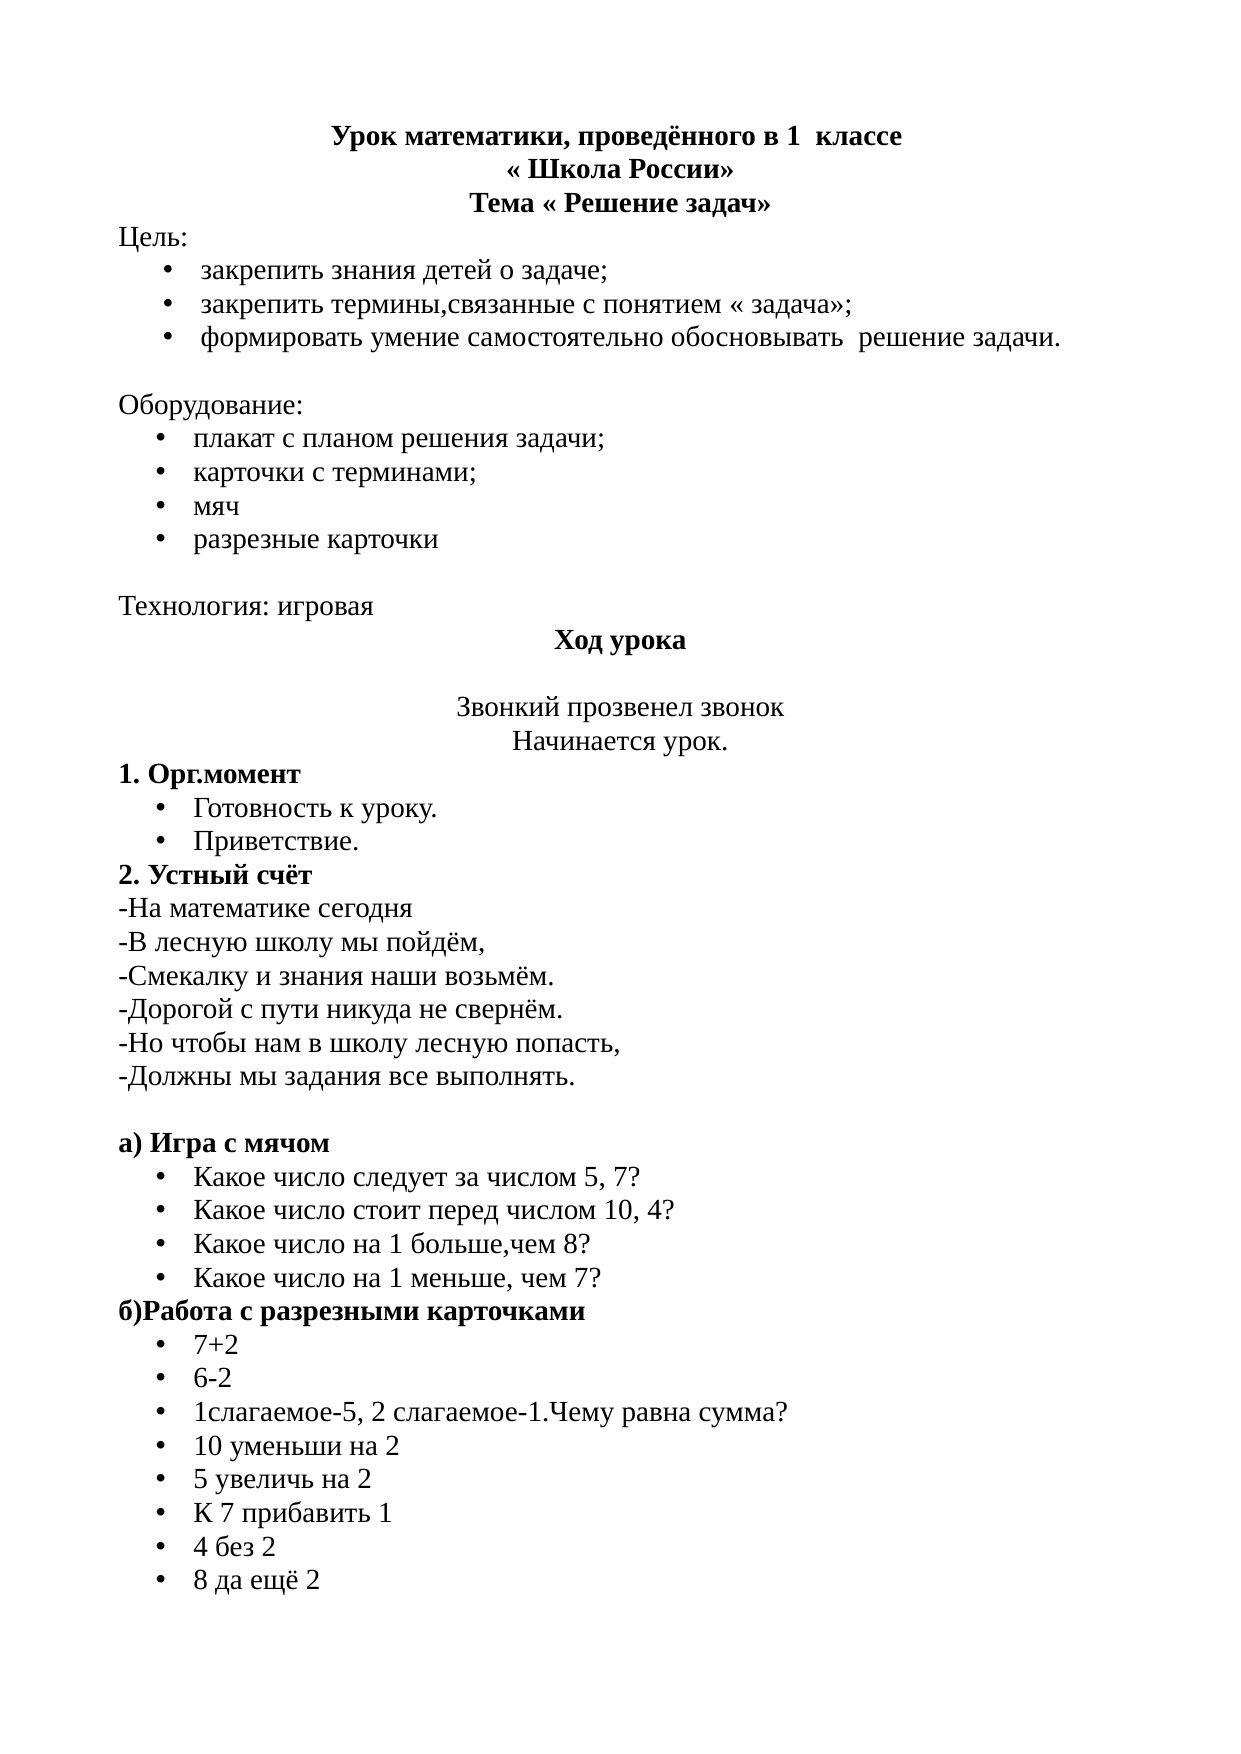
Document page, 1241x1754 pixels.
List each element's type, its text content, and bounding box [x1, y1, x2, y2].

text -Но чтобы нам в школу лесную попасть, [118, 1025, 1122, 1058]
list плакат с планом решения задачи; [156, 420, 1122, 454]
list закрепить термины,связанные с понятием « задача»; [163, 286, 1122, 319]
list Какое число на 1 больше,чем 8? [156, 1226, 1122, 1260]
list карточки с терминами; [156, 454, 1122, 488]
text -В лесную школу мы пойдём, [118, 924, 1122, 958]
text Цель: [118, 219, 1122, 252]
text Тема « Решение задач» [118, 185, 1122, 219]
list Какое число следует за числом 5, 7? [156, 1159, 1122, 1192]
list Какое число на 1 меньше, чем 7? [156, 1260, 1122, 1293]
list 10 уменьши на 2 [156, 1428, 1122, 1462]
text 2. Устный счёт [118, 857, 1122, 891]
text Начинается урок. [118, 723, 1122, 756]
text -Дорогой с пути никуда не свернём. [118, 991, 1122, 1025]
list закрепить знания детей о задаче; [163, 252, 1122, 286]
list К 7 прибавить 1 [156, 1495, 1122, 1529]
text Оборудование: [118, 387, 1122, 420]
text Технология: игровая [118, 588, 1122, 622]
list 1слагаемое-5, 2 слагаемое-1.Чему равна сумма? [156, 1394, 1122, 1428]
text « Школа России» [118, 152, 1122, 185]
list формировать умение самостоятельно обосновывать решение задачи. [163, 319, 1122, 353]
list разрезные карточки [156, 521, 1122, 555]
list Приветствие. [156, 823, 1122, 857]
list Какое число стоит перед числом 10, 4? [156, 1192, 1122, 1226]
text Звонкий прозвенел звонок [118, 689, 1122, 723]
text б)Работа с разрезными карточками [118, 1293, 1122, 1327]
list мяч [156, 488, 1122, 521]
list Готовность к уроку. [156, 790, 1122, 823]
text а) Игра с мячом [118, 1125, 1122, 1159]
text Ход урока [118, 622, 1122, 656]
text -Смекалку и знания наши возьмём. [118, 958, 1122, 991]
text 1. Орг.момент [118, 756, 1122, 790]
list 7+2 [156, 1327, 1122, 1361]
list 8 да ещё 2 [156, 1562, 1122, 1596]
list 6-2 [156, 1361, 1122, 1394]
list 5 увеличь на 2 [156, 1462, 1122, 1495]
text -Должны мы задания все выполнять. [118, 1058, 1122, 1092]
text -На математике сегодня [118, 891, 1122, 924]
text Урок математики, проведённого в 1 классе [118, 118, 1122, 152]
list 4 без 2 [156, 1529, 1122, 1562]
